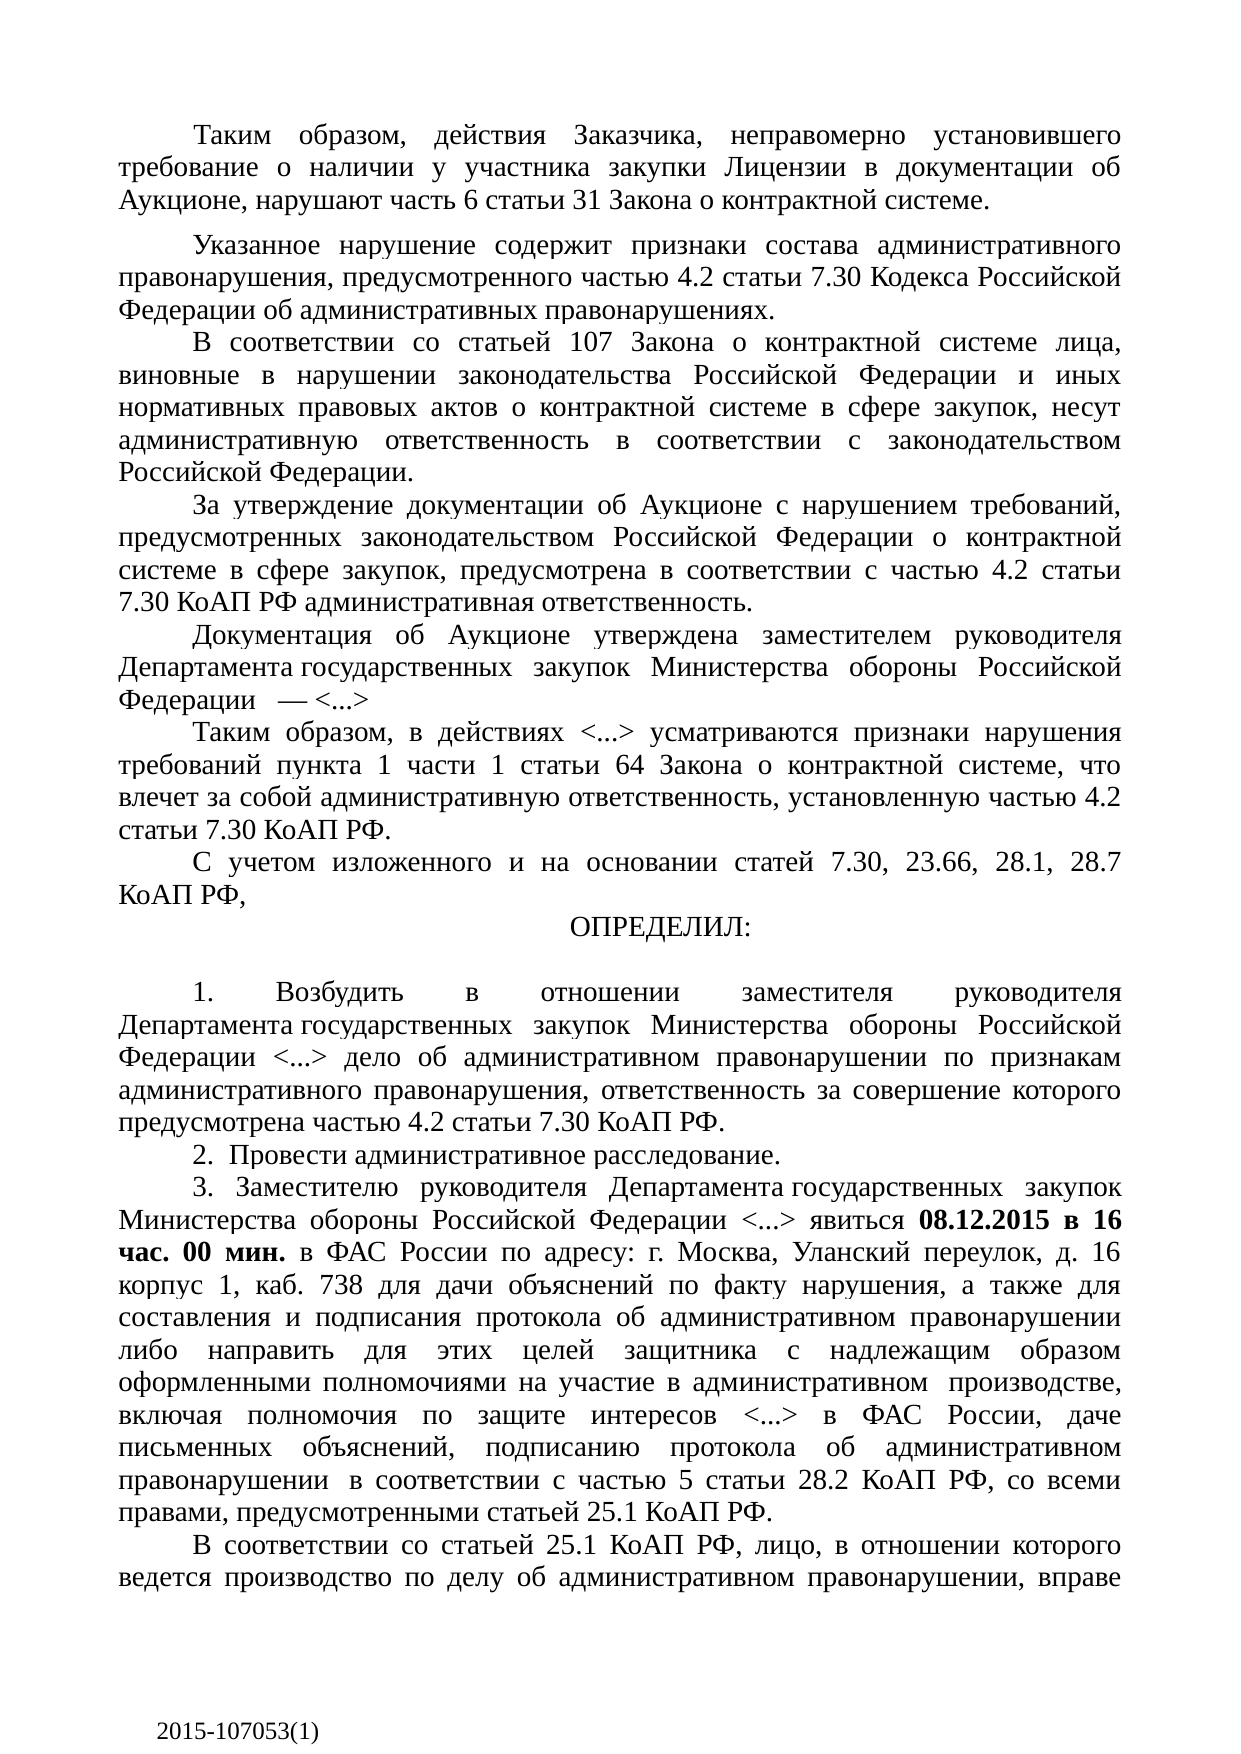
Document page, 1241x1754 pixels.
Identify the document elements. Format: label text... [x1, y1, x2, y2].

text За утверждение документации об Аукционе с нарушением требований, предусмотренных законодательством Российской Федерации о контрактной системе в сфере закупок, предусмотрена в соответствии с частью 4.2 статьи 7.30 КоАП РФ административная ответственность. [118, 488, 1122, 618]
text ОПРЕДЕЛИЛ: [118, 911, 1122, 943]
text В соответствии со статьей 25.1 КоАП РФ, лицо, в отношении которого ведется производство по делу об административном правонарушении, вправе [118, 1528, 1122, 1593]
text Таким образом, в действиях <...> усматриваются признаки нарушения требований пункта 1 части 1 статьи 64 Закона о контрактной системе, что влечет за собой административную ответственность, установленную частью 4.2 статьи 7.30 КоАП РФ. [118, 716, 1122, 846]
text 3. Заместителю руководителя Департамента государственных закупок Министерства обороны Российской Федерации <...> явиться 08.12.2015 в 16 час. 00 мин. в ФАС России по адресу: г. Москва, Уланский переулок, д. 16 корпус 1, каб. 738 для дачи объяснений по факту нарушения, а также для составления и подписания протокола об административном правонарушении либо направить для этих целей защитника с надлежащим образом оформленными полномочиями на участие в административном производстве, включая полномочия по защите интересов <...> в ФАС России, даче письменных объяснений, подписанию протокола об административном правонарушении в соответствии с частью 5 статьи 28.2 КоАП РФ, со всеми правами, предусмотренными статьей 25.1 КоАП РФ. [118, 1171, 1122, 1528]
text В соответствии со статьей 107 Закона о контрактной системе лица, виновные в нарушении законодательства Российской Федерации и иных нормативных правовых актов о контрактной системе в сфере закупок, несут административную ответственность в соответствии с законодательством Российской Федерации. [118, 326, 1122, 488]
text 1. Возбудить в отношении заместителя руководителя Департамента государственных закупок Министерства обороны Российской Федерации <...> дело об административном правонарушении по признакам административного правонарушения, ответственность за совершение которого предусмотрена частью 4.2 статьи 7.30 КоАП РФ. [118, 976, 1122, 1138]
text Таким образом, действия Заказчика, неправомерно установившего требование о наличии у участника закупки Лицензии в документации об Аукционе, нарушают часть 6 статьи 31 Закона о контрактной системе. [118, 118, 1122, 216]
text С учетом изложенного и на основании статей 7.30, 23.66, 28.1, 28.7 КоАП РФ, [118, 846, 1122, 911]
text Документация об Аукционе утверждена заместителем руководителя Департамента государственных закупок Министерства обороны Российской Федерации — <...> [118, 618, 1122, 716]
text Указанное нарушение содержит признаки состава административного правонарушения, предусмотренного частью 4.2 статьи 7.30 Кодекса Российской Федерации об административных правонарушениях. [118, 228, 1122, 326]
text 2. Провести административное расследование. [118, 1138, 1122, 1171]
